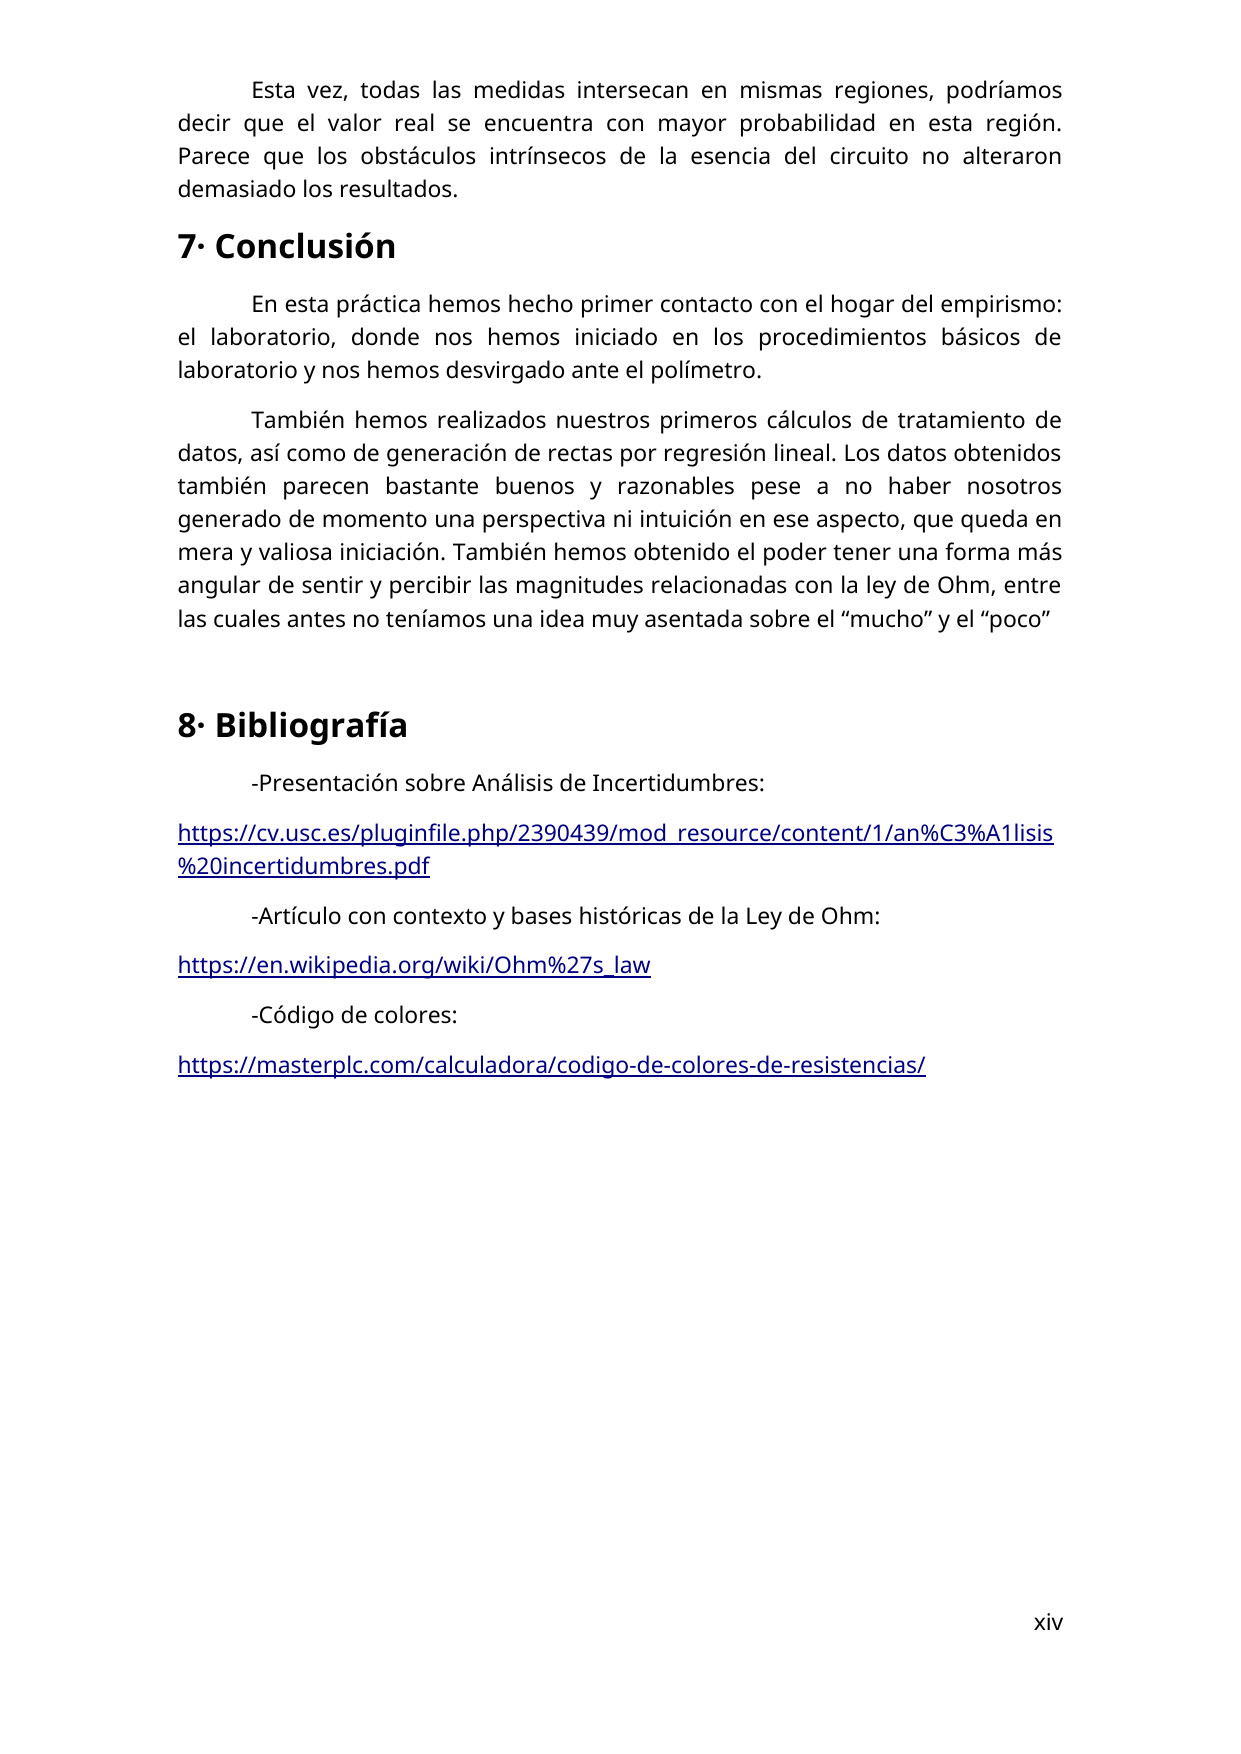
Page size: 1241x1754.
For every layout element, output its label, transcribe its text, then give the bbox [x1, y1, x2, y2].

text También hemos realizados nuestros primeros cálculos de tratamiento de datos, así como de generación de rectas por regresión lineal. Los datos obtenidos también parecen bastante buenos y razonables pese a no haber nosotros generado de momento una perspectiva ni intuición en ese aspecto, que queda en mera y valiosa iniciación. También hemos obtenido el poder tener una forma más angular de sentir y percibir las magnitudes relacionadas con la ley de Ohm, entre las cuales antes no teníamos una idea muy asentada sobre el “mucho” y el “poco” [177, 404, 1063, 634]
text -Presentación sobre Análisis de Incertidumbres: [177, 767, 1063, 798]
text -Artículo con contexto y bases históricas de la Ley de Ohm: [177, 899, 1063, 931]
text En esta práctica hemos hecho primer contacto con el hogar del empirismo: el laboratorio, donde nos hemos iniciado en los procedimientos básicos de laboratorio y nos hemos desvirgado ante el polímetro. [177, 288, 1063, 385]
text https://masterplc.com/calculadora/codigo-de-colores-de-resistencias/ [177, 1049, 1063, 1080]
text Esta vez, todas las medidas intersecan en mismas regiones, podríamos decir que el valor real se encuentra con mayor probabilidad en esta región. Parece que los obstáculos intrínsecos de la esencia del circuito no alteraron demasiado los resultados. [177, 74, 1063, 204]
text https://en.wikipedia.org/wiki/Ohm%27s_law [177, 949, 1063, 981]
text 7· Conclusión [177, 223, 1063, 268]
text https://cv.usc.es/pluginfile.php/2390439/mod_resource/content/1/an%C3%A1lisis%20incertidumbres.pdf [177, 817, 1063, 881]
text -Código de colores: [177, 999, 1063, 1030]
text 8· Bibliografía [177, 702, 1063, 747]
